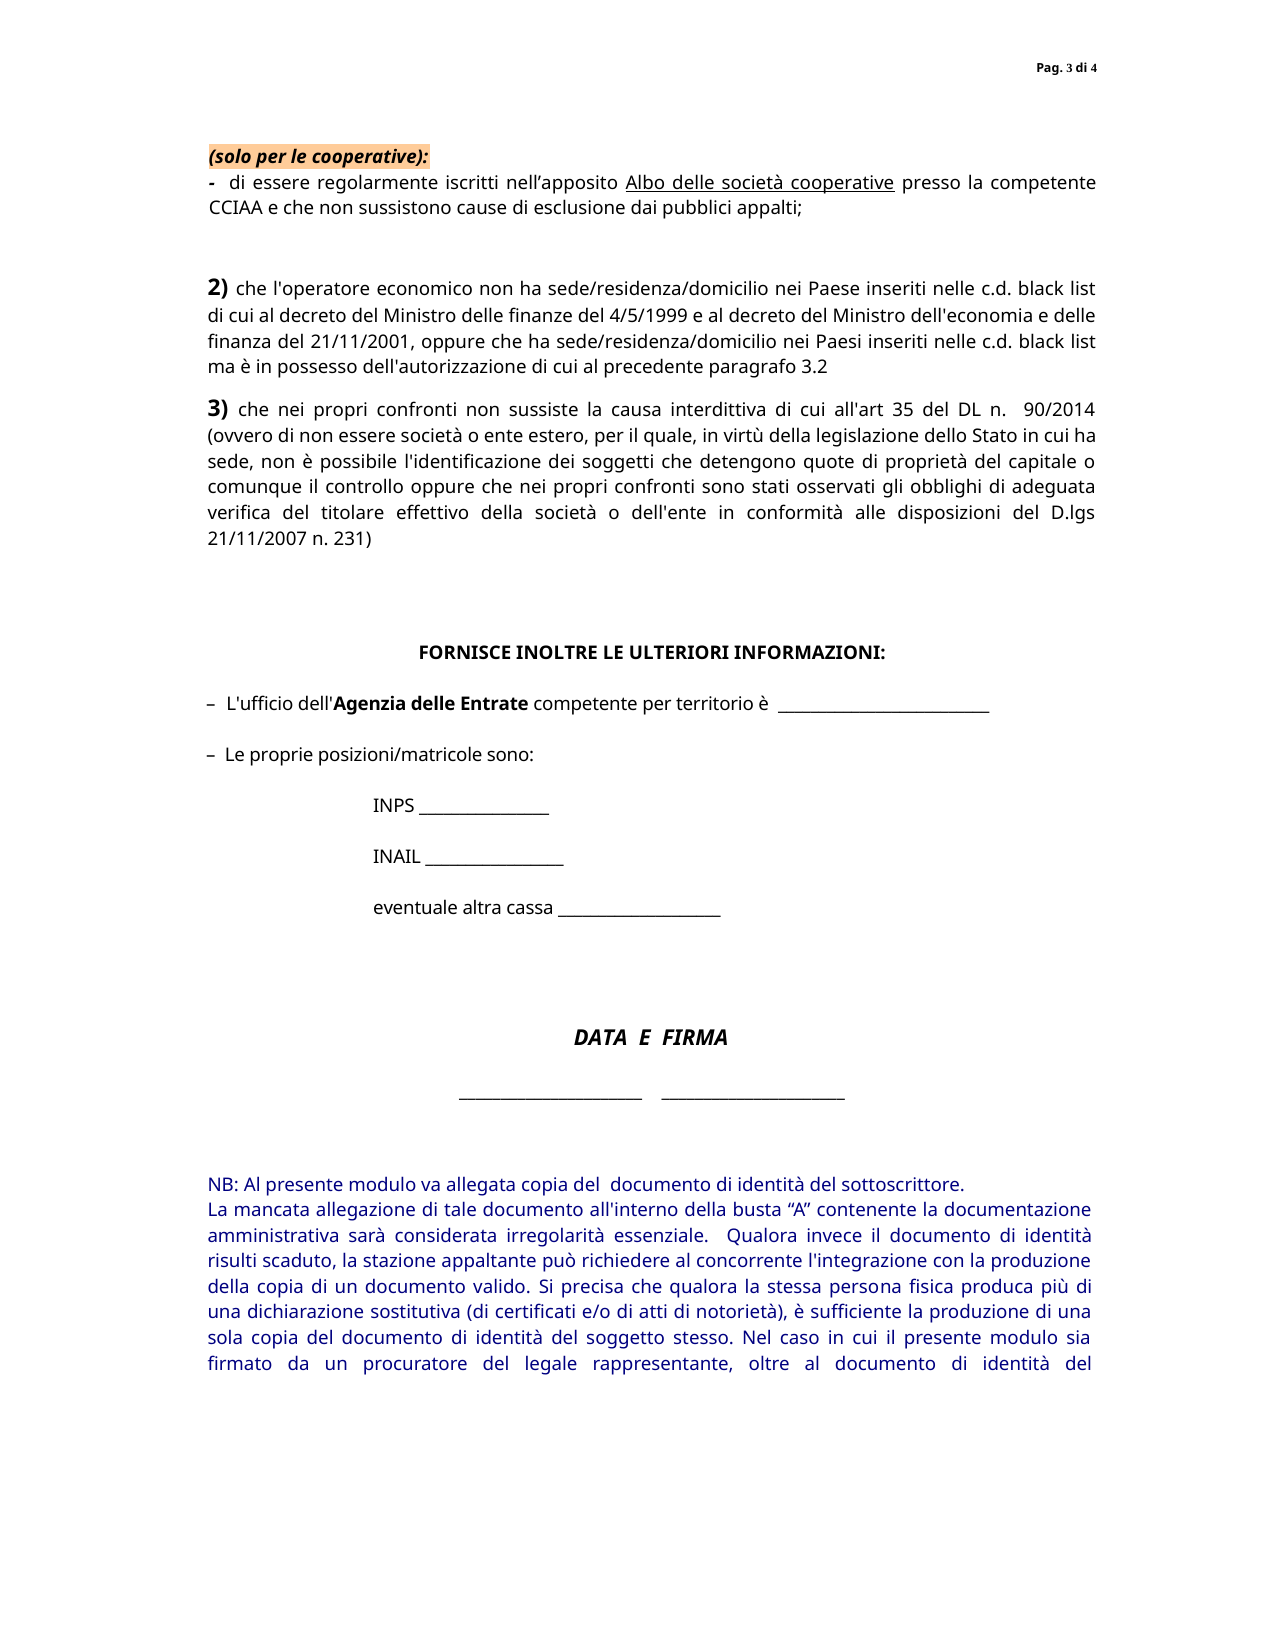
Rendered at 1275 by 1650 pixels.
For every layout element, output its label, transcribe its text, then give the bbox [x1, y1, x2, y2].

list eventuale altra cassa ____________________ [370, 895, 1097, 920]
text La mancata allegazione di tale documento all'interno della busta “A” contenente la documentazione amministrativa sarà considerata irregolarità essenziale. Qualora invece il documento di identità risulti scaduto, la stazione appaltante può richiedere al concorrente l'integrazione con la produzione della copia di un documento valido. Si precisa che qualora la stessa persona fisica produca più di una dichiarazione sostitutiva (di certificati e/o di atti di notorietà), è sufficiente la produzione di una sola copia del documento di identità del soggetto stesso. Nel caso in cui il presente modulo sia firmato da un procuratore del legale rappresentante, oltre al documento di identità del [207, 1197, 1093, 1375]
list INAIL _________________ [370, 844, 1097, 869]
list INPS ________________ [370, 793, 1097, 818]
text DATA E FIRMA [207, 1022, 1097, 1052]
list 3) che nei propri confronti non sussiste la causa interdittiva di cui all'art 35 del DL n. 90/2014 (ovvero di non essere società o ente estero, per il quale, in virtù della legislazione dello Stato in cui ha sede, non è possibile l'identificazione dei soggetti che detengono quote di proprietà del capitale o comunque il controllo oppure che nei propri confronti sono stati osservati gli obblighi di adeguata verifica del titolare effettivo della società o dell'ente in conformità alle disposizioni del D.lgs 21/11/2007 n. 231) [206, 392, 1097, 550]
text - di essere regolarmente iscritti nell’apposito Albo delle società cooperative presso la competente CCIAA e che non sussistono cause di esclusione dai pubblici appalti; [209, 169, 1097, 220]
text ______________________ ______________________ [207, 1078, 1097, 1103]
list L'ufficio dell'Agenzia delle Entrate competente per territorio è __________________________ [206, 691, 1097, 716]
text NB: Al presente modulo va allegata copia del documento di identità del sottoscrittore. [207, 1171, 1093, 1197]
text (solo per le cooperative): [209, 144, 1097, 169]
text FORNISCE INOLTRE LE ULTERIORI INFORMAZIONI: [207, 639, 1097, 665]
list Le proprie posizioni/matricole sono: [206, 742, 1097, 767]
list 2) che l'operatore economico non ha sede/residenza/domicilio nei Paese inseriti nelle c.d. black list di cui al decreto del Ministro delle finanze del 4/5/1999 e al decreto del Ministro dell'economia e delle finanza del 21/11/2001, oppure che ha sede/residenza/domicilio nei Paesi inseriti nelle c.d. black list ma è in possesso dell'autorizzazione di cui al precedente paragrafo 3.2 [206, 271, 1097, 379]
